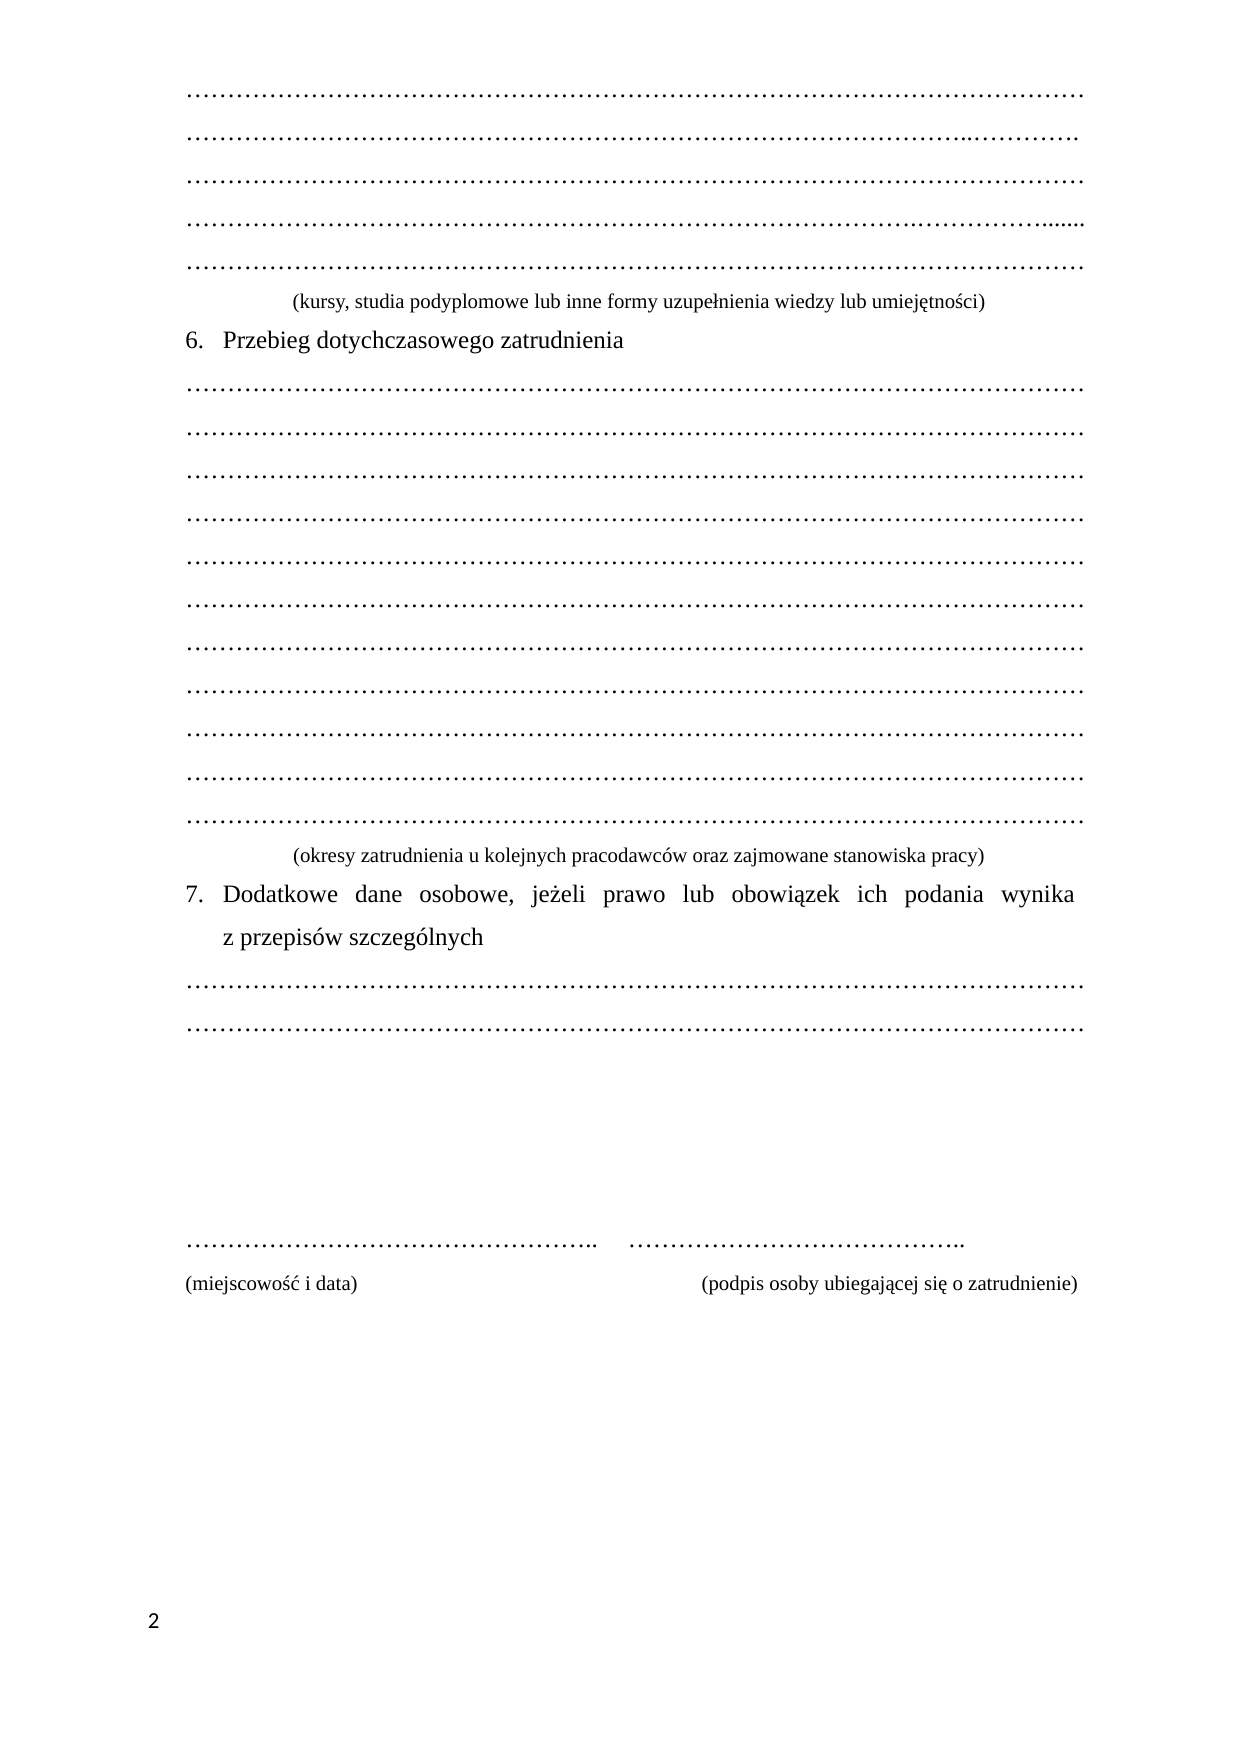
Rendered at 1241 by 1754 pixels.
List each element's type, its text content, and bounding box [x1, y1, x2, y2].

text (kursy, studia podyplomowe lub inne formy uzupełnienia wiedzy lub umiejętności) [185, 289, 1093, 313]
text (miejscowość i data) (podpis osoby ubiegającej się o zatrudnienie) [185, 1267, 1093, 1296]
text ……………………………………………………………………………………………… [185, 368, 1093, 397]
text ……………………………………………………………………………………………… [185, 713, 1093, 742]
text ……………………………………………………………………………………………… [185, 965, 1093, 994]
text ………………………………………….. ………………………………….. [185, 1224, 1093, 1253]
text …………………………………………………………………………………………………………………………………………………………………………………..…………. [185, 74, 1093, 146]
text …………………………………………………………………………………………………………………………………………………………………………….……………....... [185, 160, 1093, 232]
text ……………………………………………………………………………………………… [185, 455, 1093, 483]
text ……………………………………………………………………………………………… [185, 800, 1093, 828]
text ……………………………………………………………………………………………… [185, 246, 1093, 275]
text ……………………………………………………………………………………………… [185, 627, 1093, 656]
text (okresy zatrudnienia u kolejnych pracodawców oraz zajmowane stanowiska pracy) [185, 843, 1093, 867]
text ……………………………………………………………………………………………… [185, 1008, 1093, 1037]
text ……………………………………………………………………………………………… [185, 670, 1093, 699]
text ……………………………………………………………………………………………… [185, 498, 1093, 527]
text ……………………………………………………………………………………………… [185, 584, 1093, 613]
list Dodatkowe dane osobowe, jeżeli prawo lub obowiązek ich podania wynika z przepisów szczególnych [185, 879, 1093, 951]
text ……………………………………………………………………………………………… [185, 541, 1093, 570]
list Przebieg dotychczasowego zatrudnienia [185, 325, 1093, 354]
text ……………………………………………………………………………………………… [185, 757, 1093, 785]
text ……………………………………………………………………………………………… [185, 412, 1093, 440]
